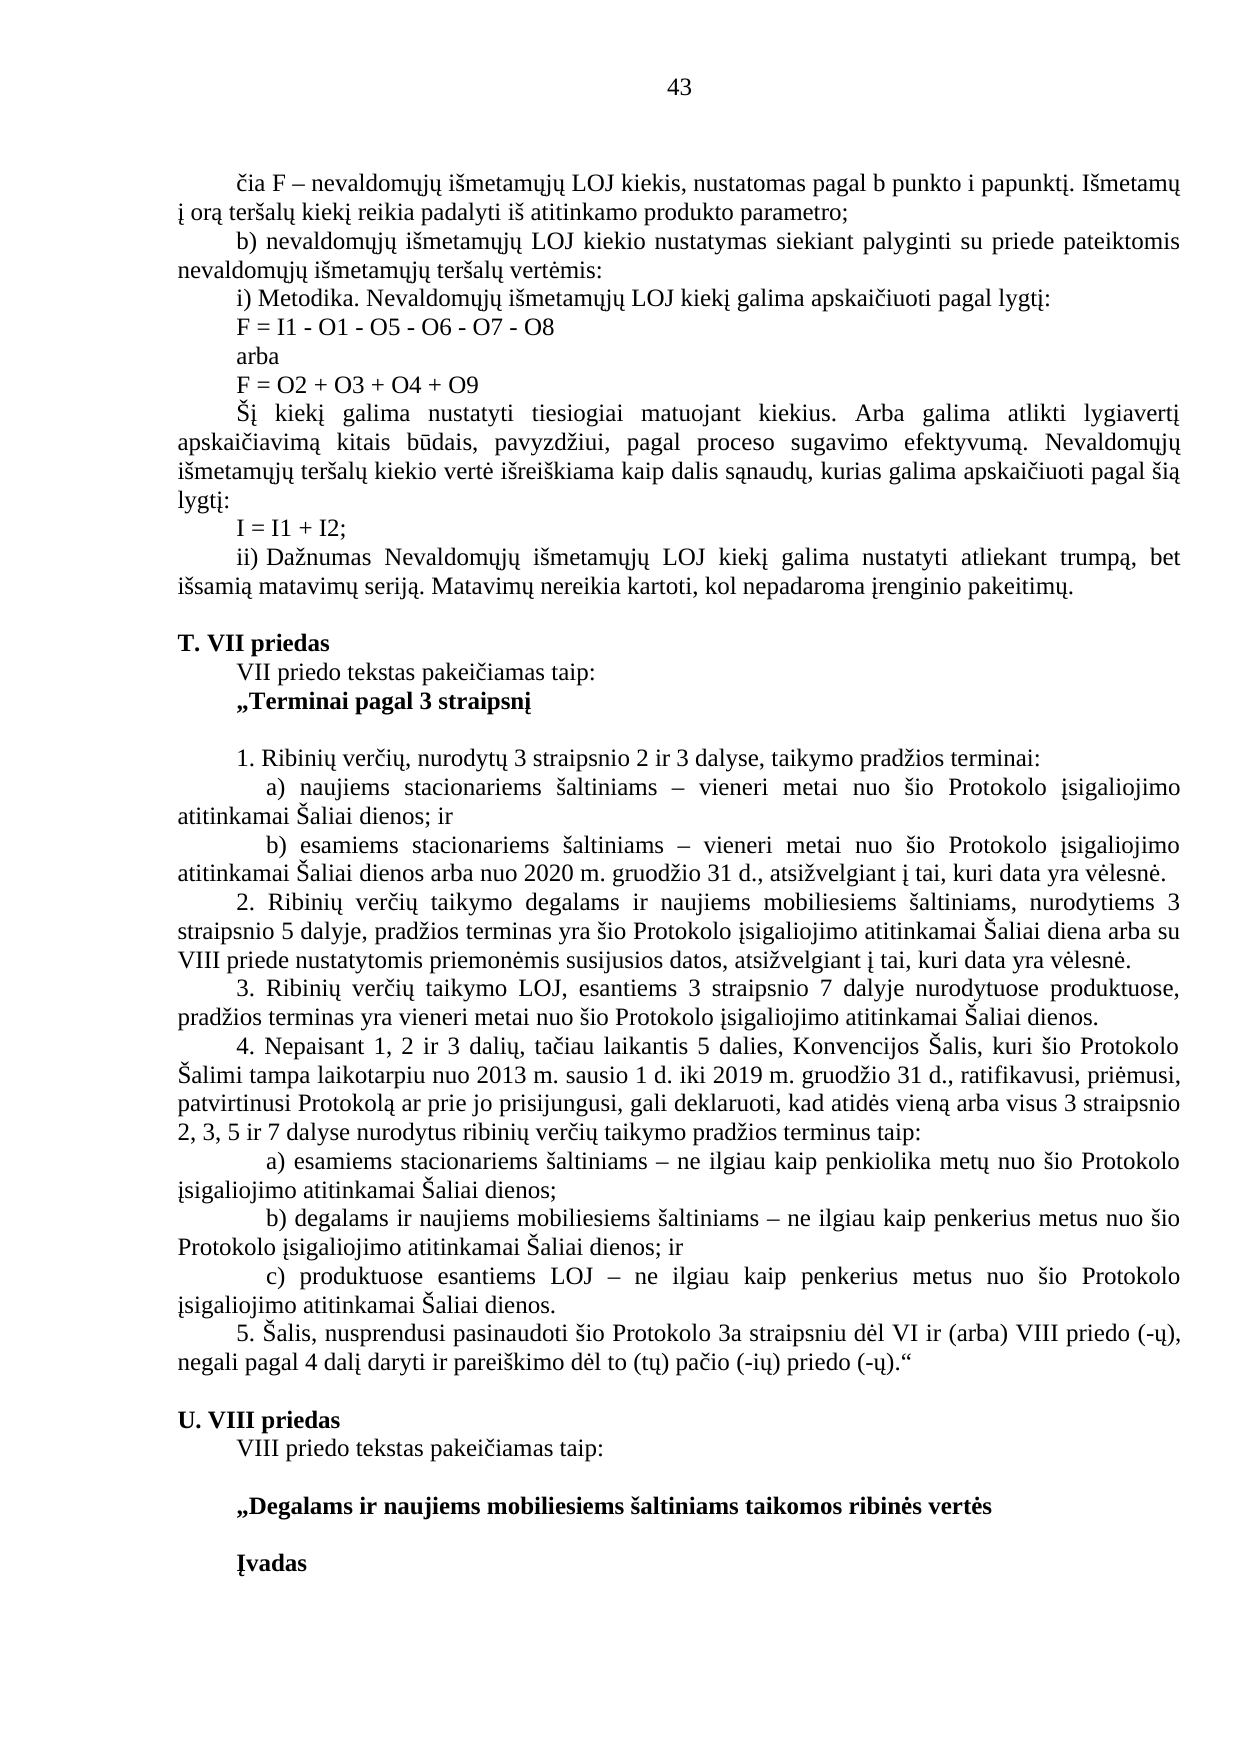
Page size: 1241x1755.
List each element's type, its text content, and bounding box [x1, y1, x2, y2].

text čia F – nevaldomųjų išmetamųjų LOJ kiekis, nustatomas pagal b punkto i papunktį. Išmetamų į orą teršalų kiekį reikia padalyti iš atitinkamo produkto parametro; [177, 168, 1181, 226]
text T. VII priedas [177, 628, 1181, 657]
text F = O2 + O3 + O4 + O9 [177, 370, 1181, 398]
text ii) Dažnumas Nevaldomųjų išmetamųjų LOJ kiekį galima nustatyti atliekant trumpą, bet išsamią matavimų seriją. Matavimų nereikia kartoti, kol nepadaroma įrenginio pakeitimų. [177, 542, 1181, 600]
text a) naujiems stacionariems šaltiniams – vieneri metai nuo šio Protokolo įsigaliojimo atitinkamai Šaliai dienos; ir [177, 772, 1181, 830]
text „Degalams ir naujiems mobiliesiems šaltiniams taikomos ribinės vertės [177, 1491, 1181, 1520]
text 2. Ribinių verčių taikymo degalams ir naujiems mobiliesiems šaltiniams, nurodytiems 3 straipsnio 5 dalyje, pradžios terminas yra šio Protokolo įsigaliojimo atitinkamai Šaliai diena arba su VIII priede nustatytomis priemonėmis susijusios datos, atsižvelgiant į tai, kuri data yra vėlesnė. [177, 887, 1181, 973]
text U. VIII priedas [177, 1405, 1181, 1433]
text 3. Ribinių verčių taikymo LOJ, esantiems 3 straipsnio 7 dalyje nurodytuose produktuose, pradžios terminas yra vieneri metai nuo šio Protokolo įsigaliojimo atitinkamai Šaliai dienos. [177, 973, 1181, 1031]
text arba [177, 341, 1181, 370]
text i) Metodika. Nevaldomųjų išmetamųjų LOJ kiekį galima apskaičiuoti pagal lygtį: [177, 283, 1181, 312]
text b) nevaldomųjų išmetamųjų LOJ kiekio nustatymas siekiant palyginti su priede pateiktomis nevaldomųjų išmetamųjų teršalų vertėmis: [177, 226, 1181, 283]
text VII priedo tekstas pakeičiamas taip: [177, 657, 1181, 686]
text a) esamiems stacionariems šaltiniams – ne ilgiau kaip penkiolika metų nuo šio Protokolo įsigaliojimo atitinkamai Šaliai dienos; [177, 1146, 1181, 1203]
text c) produktuose esantiems LOJ – ne ilgiau kaip penkerius metus nuo šio Protokolo įsigaliojimo atitinkamai Šaliai dienos. [177, 1261, 1181, 1318]
text 5. Šalis, nusprendusi pasinaudoti šio Protokolo 3a straipsniu dėl VI ir (arba) VIII priedo (-ų), negali pagal 4 dalį daryti ir pareiškimo dėl to (tų) pačio (-ių) priedo (-ų).“ [177, 1318, 1181, 1376]
text b) esamiems stacionariems šaltiniams – vieneri metai nuo šio Protokolo įsigaliojimo atitinkamai Šaliai dienos arba nuo 2020 m. gruodžio 31 d., atsižvelgiant į tai, kuri data yra vėlesnė. [177, 830, 1181, 887]
text F = I1 - O1 - O5 - O6 - O7 - O8 [177, 312, 1181, 341]
text 1. Ribinių verčių, nurodytų 3 straipsnio 2 ir 3 dalyse, taikymo pradžios terminai: [177, 743, 1181, 772]
text „Terminai pagal 3 straipsnį [177, 686, 1181, 715]
text VIII priedo tekstas pakeičiamas taip: [177, 1433, 1181, 1462]
text b) degalams ir naujiems mobiliesiems šaltiniams – ne ilgiau kaip penkerius metus nuo šio Protokolo įsigaliojimo atitinkamai Šaliai dienos; ir [177, 1203, 1181, 1261]
text Šį kiekį galima nustatyti tiesiogiai matuojant kiekius. Arba galima atlikti lygiavertį apskaičiavimą kitais būdais, pavyzdžiui, pagal proceso sugavimo efektyvumą. Nevaldomųjų išmetamųjų teršalų kiekio vertė išreiškiama kaip dalis sąnaudų, kurias galima apskaičiuoti pagal šią lygtį: [177, 398, 1181, 513]
text 4. Nepaisant 1, 2 ir 3 dalių, tačiau laikantis 5 dalies, Konvencijos Šalis, kuri šio Protokolo Šalimi tampa laikotarpiu nuo 2013 m. sausio 1 d. iki 2019 m. gruodžio 31 d., ratifikavusi, priėmusi, patvirtinusi Protokolą ar prie jo prisijungusi, gali deklaruoti, kad atidės vieną arba visus 3 straipsnio 2, 3, 5 ir 7 dalyse nurodytus ribinių verčių taikymo pradžios terminus taip: [177, 1031, 1181, 1146]
text I = I1 + I2; [177, 513, 1181, 542]
text Įvadas [177, 1548, 1181, 1577]
